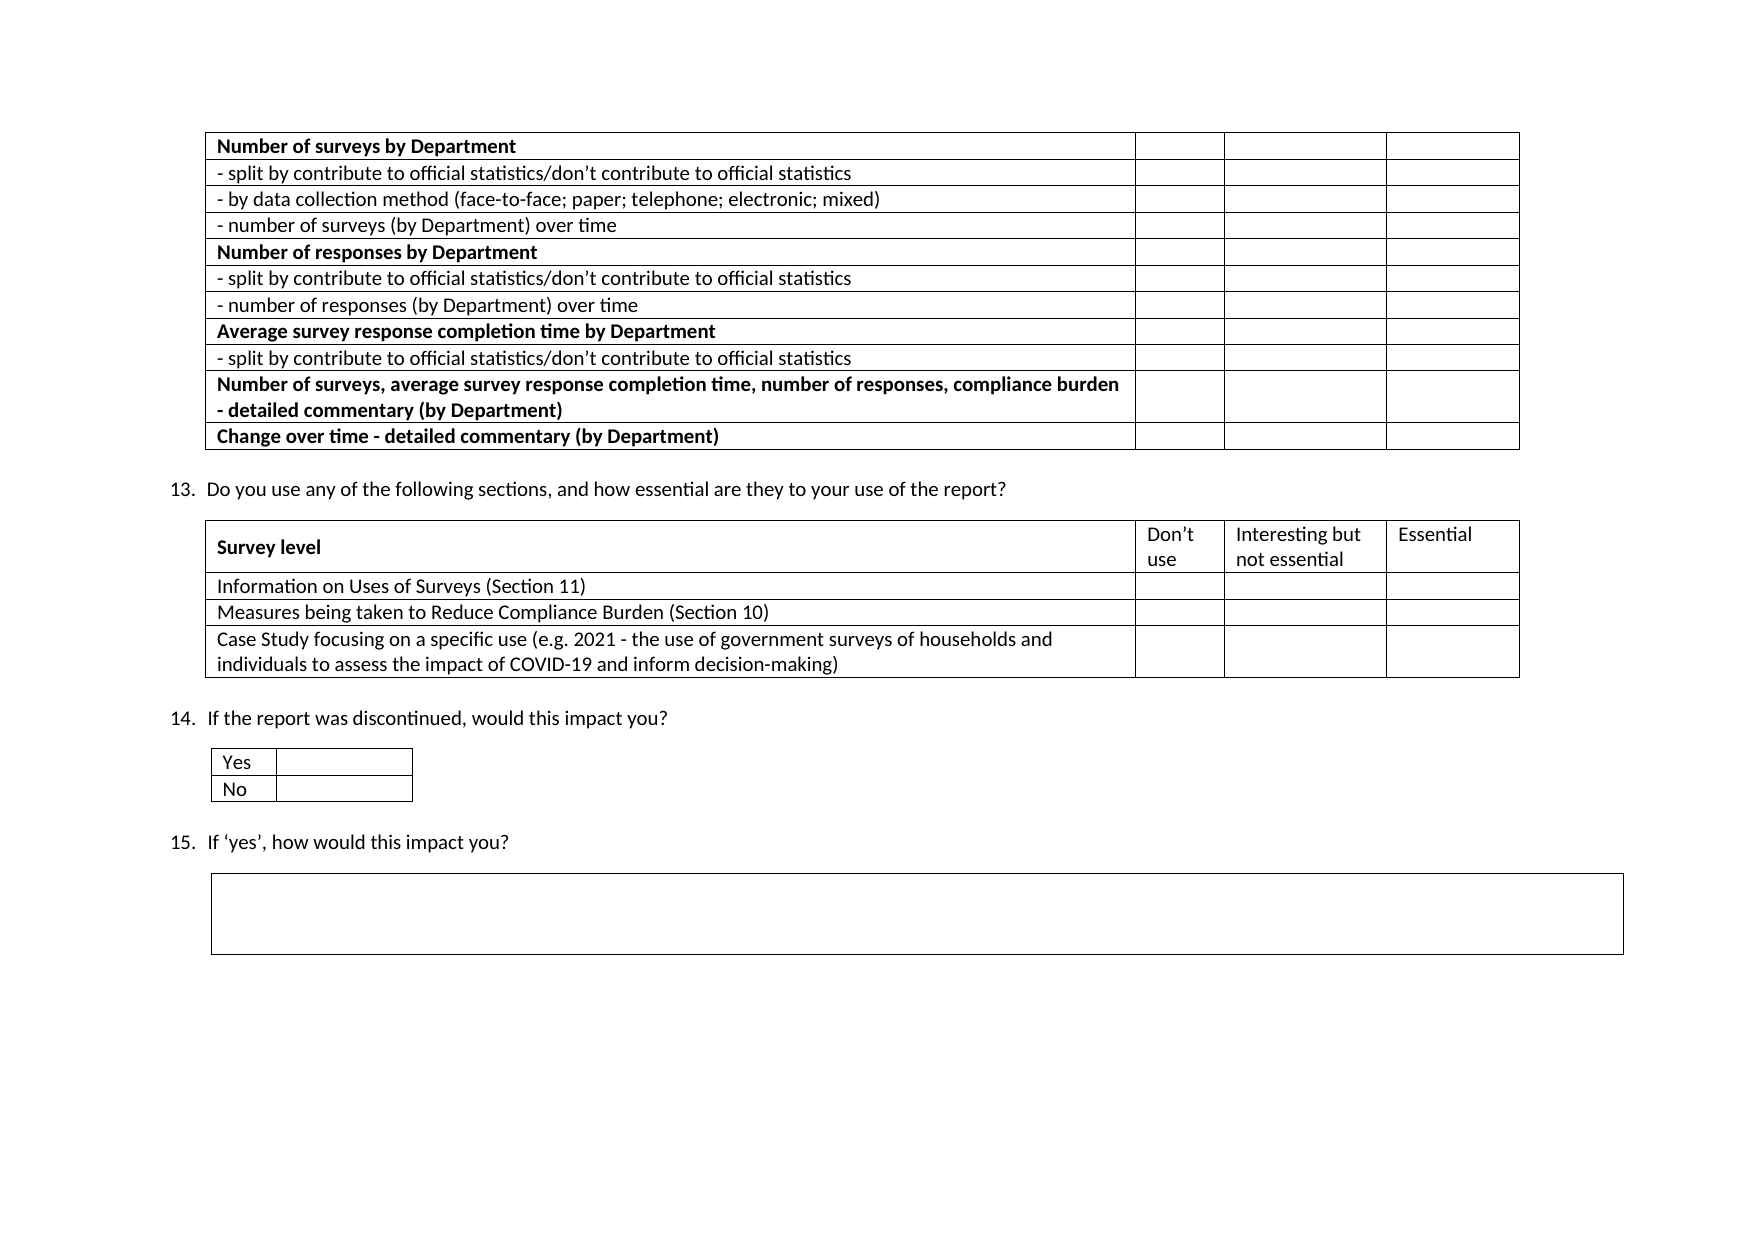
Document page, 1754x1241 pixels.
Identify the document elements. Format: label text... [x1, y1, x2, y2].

list Do you use any of the following sections, and how essential are they to your use of the report? [169, 477, 1622, 502]
table_cell [1387, 292, 1519, 317]
table_cell [1387, 423, 1519, 449]
table_header Survey level [206, 521, 1135, 572]
table_cell [1387, 160, 1519, 185]
table_cell [1136, 573, 1224, 598]
table_cell - split by contribute to official statistics/don’t contribute to official statistics [206, 160, 1135, 185]
table_header Yes [212, 749, 276, 775]
table_cell No [212, 776, 276, 801]
table_header [277, 749, 412, 775]
table_cell Measures being taken to Reduce Compliance Burden (Section 10) [206, 600, 1135, 625]
table_cell Case Study focusing on a specific use (e.g. 2021 - the use of government surveys of households and individuals to assess the impact of COVID-19 and inform decision-making) [206, 626, 1135, 677]
list If ‘yes’, how would this impact you? [170, 829, 1622, 854]
table_cell [1136, 626, 1224, 677]
table_cell - number of surveys (by Department) over time [206, 213, 1135, 238]
table_cell [1136, 266, 1224, 291]
table_cell [1225, 371, 1386, 422]
table_cell [1136, 239, 1224, 264]
table_cell [1136, 292, 1224, 317]
table_cell [1387, 266, 1519, 291]
table_cell [1225, 573, 1386, 598]
table_cell [1387, 133, 1519, 159]
table_cell [1136, 133, 1224, 159]
table_cell [1387, 600, 1519, 625]
table_cell [1387, 573, 1519, 598]
table_cell [1387, 239, 1519, 264]
table_cell [1387, 319, 1519, 344]
table_cell Number of surveys, average survey response completion time, number of responses, compliance burden - detailed commentary (by Department) [206, 371, 1135, 422]
table_cell [1225, 186, 1386, 212]
table_header Essential [1387, 521, 1519, 572]
table_cell Average survey response completion time by Department [206, 319, 1135, 344]
table_cell [1387, 371, 1519, 422]
table_cell [1225, 266, 1386, 291]
table_cell - split by contribute to official statistics/don’t contribute to official statistics [206, 266, 1135, 291]
table_cell [1225, 345, 1386, 370]
table_cell [1136, 600, 1224, 625]
table_cell [1225, 239, 1386, 264]
table_cell Information on Uses of Surveys (Section 11) [206, 573, 1135, 598]
table_cell [1136, 319, 1224, 344]
table_cell [1136, 160, 1224, 185]
table_header Don’t use [1136, 521, 1224, 572]
table_cell [1225, 133, 1386, 159]
table_cell [1225, 319, 1386, 344]
table_cell [1136, 371, 1224, 422]
table_cell [1225, 600, 1386, 625]
table_cell [1136, 213, 1224, 238]
table_cell [1225, 160, 1386, 185]
table_cell [1387, 626, 1519, 677]
table_cell [1225, 213, 1386, 238]
table_cell [1225, 292, 1386, 317]
list If the report was discontinued, would this impact you? [170, 705, 1622, 730]
table_cell - number of responses (by Department) over time [206, 292, 1135, 317]
table_header Interesting but not essential [1225, 521, 1386, 572]
table_cell Number of surveys by Department [206, 133, 1135, 159]
table_cell Number of responses by Department [206, 239, 1135, 264]
table_cell [1136, 423, 1224, 449]
table_cell [1387, 213, 1519, 238]
table_cell [1387, 186, 1519, 212]
table_cell [1225, 423, 1386, 449]
table_cell - split by contribute to official statistics/don’t contribute to official statistics [206, 345, 1135, 370]
table_header [212, 874, 1623, 953]
table_cell - by data collection method (face-to-face; paper; telephone; electronic; mixed) [206, 186, 1135, 212]
table_cell [277, 776, 412, 801]
table_cell [1225, 626, 1386, 677]
table_cell [1136, 186, 1224, 212]
table_cell [1136, 345, 1224, 370]
table_cell [1387, 345, 1519, 370]
table_cell Change over time - detailed commentary (by Department) [206, 423, 1135, 449]
